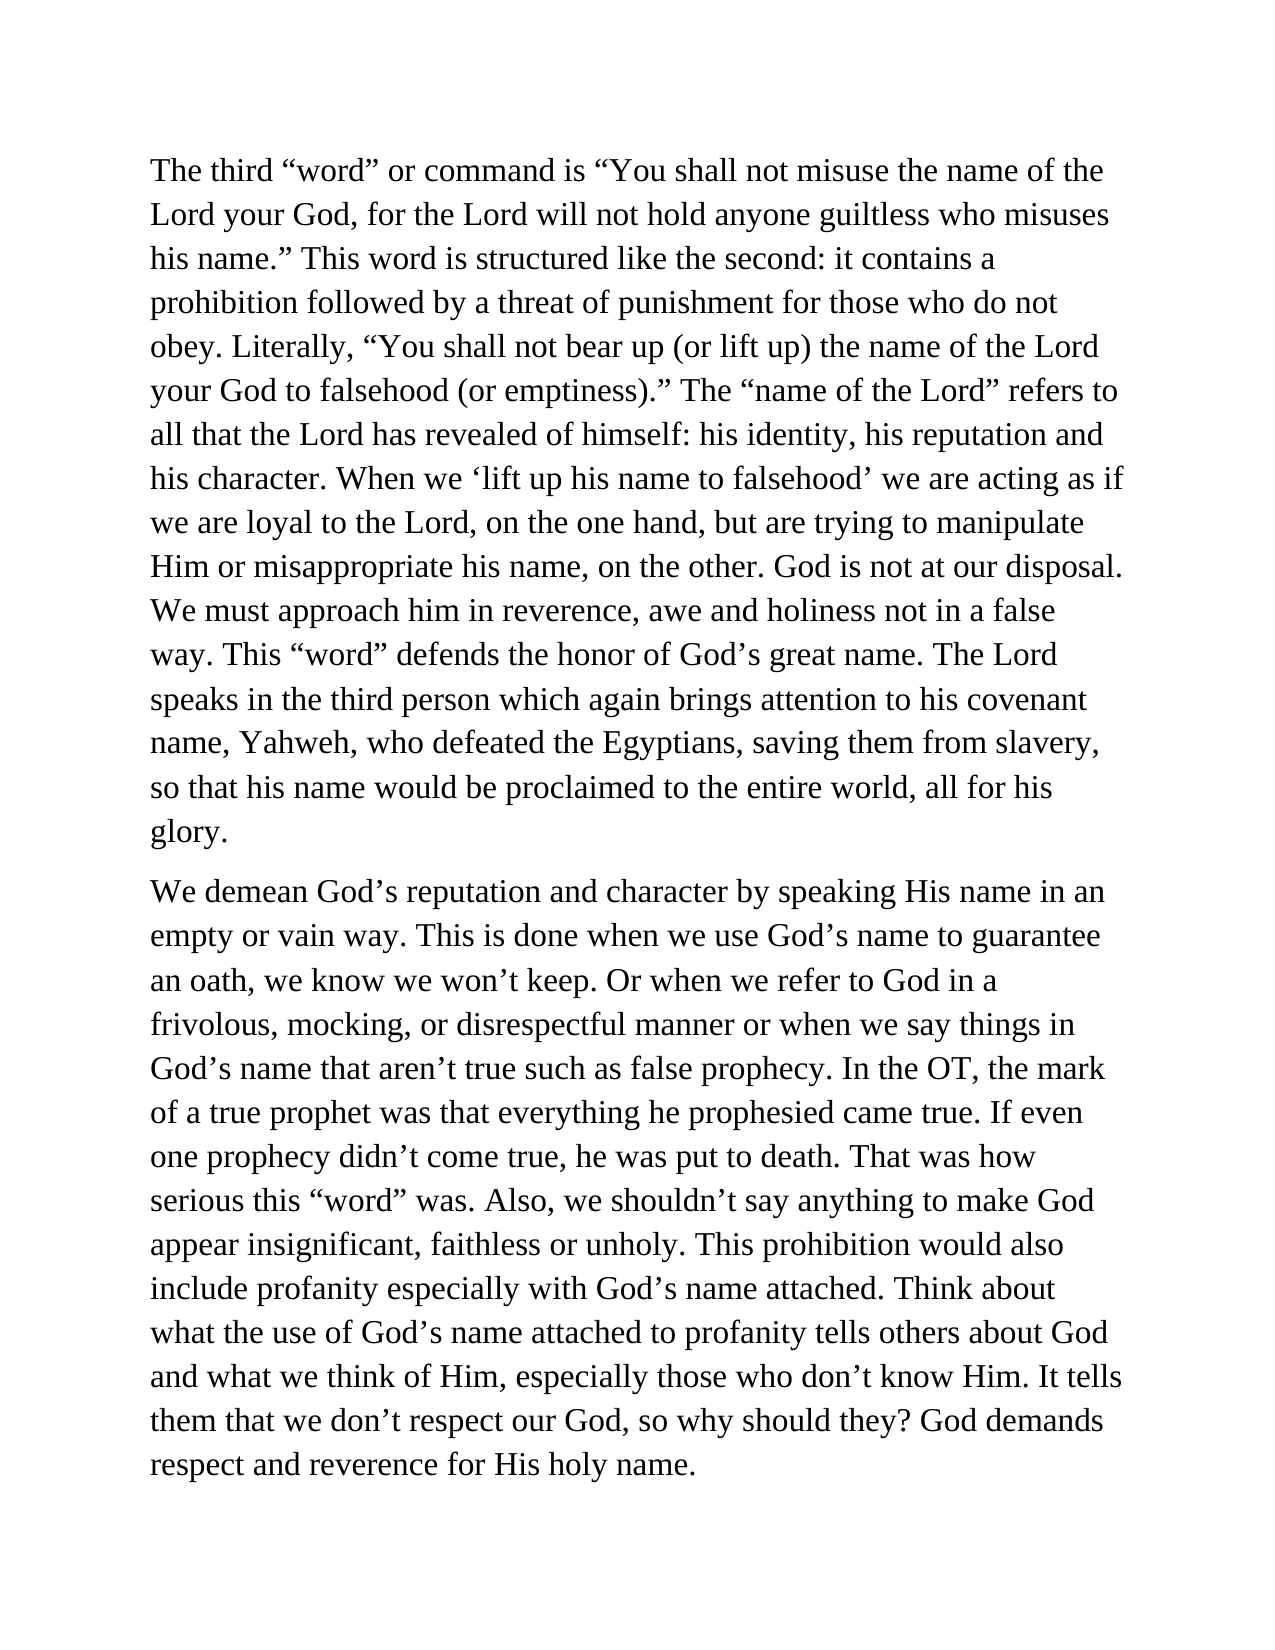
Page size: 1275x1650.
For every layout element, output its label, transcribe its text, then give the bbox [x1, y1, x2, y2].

text We demean God’s reputation and character by speaking His name in an empty or vain way. This is done when we use God’s name to guarantee an oath, we know we won’t keep. Or when we refer to God in a frivolous, mocking, or disrespectful manner or when we say things in God’s name that aren’t true such as false prophecy. In the OT, the mark of a true prophet was that everything he prophesied came true. If even one prophecy didn’t come true, he was put to death. That was how serious this “word” was. Also, we shouldn’t say anything to make God appear insignificant, faithless or unholy. This prohibition would also include profanity especially with God’s name attached. Think about what the use of God’s name attached to profanity tells others about God and what we think of Him, especially those who don’t know Him. It tells them that we don’t respect our God, so why should they? God demands respect and reverence for His holy name. [150, 872, 1125, 1483]
text The third “word” or command is “You shall not misuse the name of the Lord your God, for the Lord will not hold anyone guiltless who misuses his name.” This word is structured like the second: it contains a prohibition followed by a threat of punishment for those who do not obey. Literally, “You shall not bear up (or lift up) the name of the Lord your God to falsehood (or emptiness).” The “name of the Lord” refers to all that the Lord has revealed of himself: his identity, his reputation and his character. When we ‘lift up his name to falsehood’ we are acting as if we are loyal to the Lord, on the one hand, but are trying to manipulate Him or misappropriate his name, on the other. God is not at our disposal. We must approach him in reverence, awe and holiness not in a false way. This “word” defends the honor of God’s great name. The Lord speaks in the third person which again brings attention to his covenant name, Yahweh, who defeated the Egyptians, saving them from slavery, so that his name would be proclaimed to the entire world, all for his glory. [150, 150, 1125, 849]
